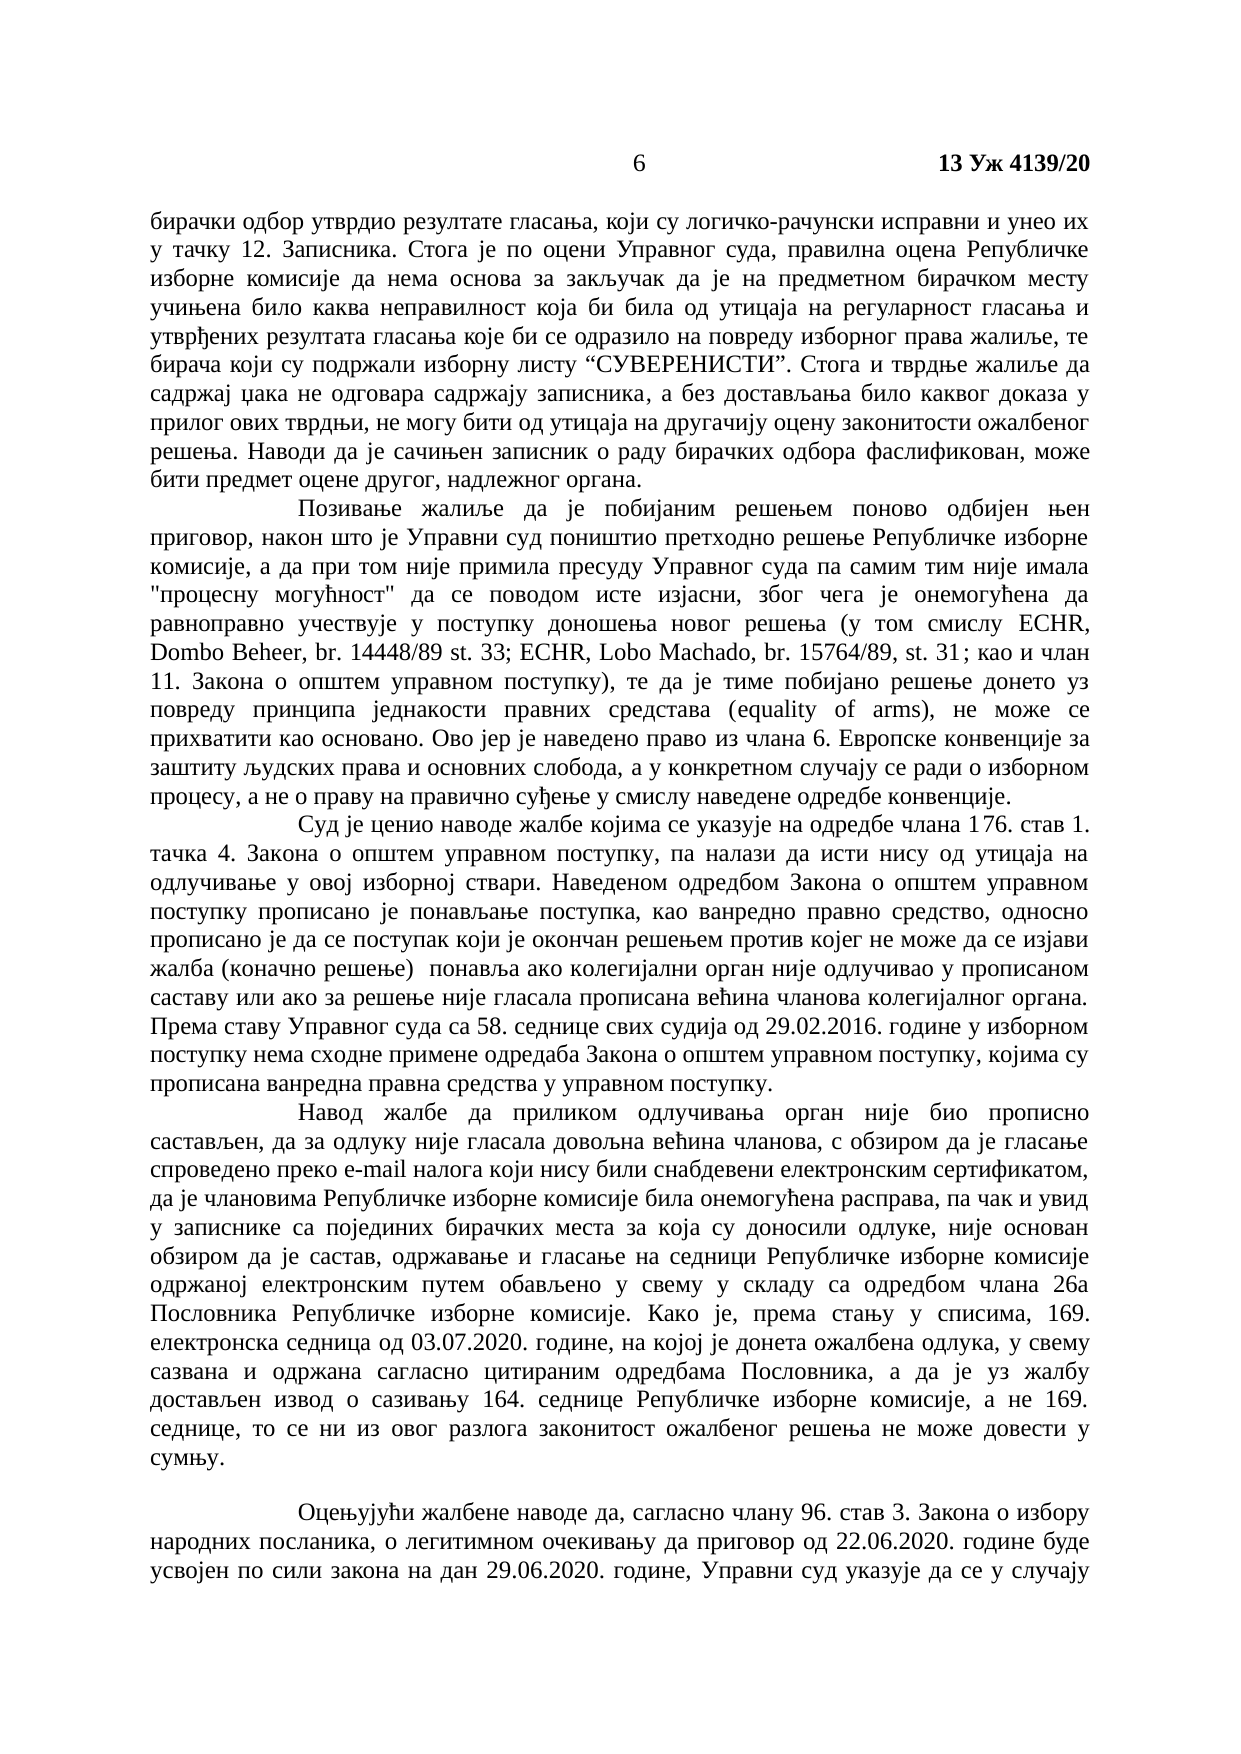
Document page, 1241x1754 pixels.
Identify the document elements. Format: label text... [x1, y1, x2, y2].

text Оцењујући жалбене наводе да, сагласно члану 96. став 3. Закона о избору народних посланика, о легитимном очекивању да приговор од 22.06.2020. године буде усвојен по сили закона на дан 29.06.2020. године, Управни суд указује да се у случају [150, 1497, 1090, 1583]
text Суд је ценио наводе жалбе којима се указује на одредбе члана 176. став 1. тачка 4. Закона о општем управном поступку, па налази да исти нису од утицаја на одлучивање у овој изборној ствари. Наведеном одредбом Закона о општем управном поступку прописано је понављање поступка, као ванредно правно средство, односно прописано је да се поступак који је окончан решењем против којег не може да се изјави жалба (коначно решење) понавља ако колегијални орган није одлучивао у прописаном саставу или ако за решење није гласала прописана већина чланова колегијалног органа. Према ставу Управног суда са 58. седнице свих судија од 29.02.2016. године у изборном поступку нема сходне примене одредаба Закона о општем управном поступку, којима су прописана ванредна правна средства у управном поступку. [150, 809, 1090, 1097]
text Навод жалбе да приликом одлучивања орган није био прописно састављен, да за одлуку није гласала довољна већина чланова, с обзиром да је гласање спроведено преко e-mail налога који нису били снабдевени електронским сертификатом, да је члановима Републичке изборне комисије била онемогућена расправа, па чак и увид у записнике са појединих бирачких места за која су доносили одлуке, није основан обзиром да је састав, одржавање и гласање на седници Републичке изборне комисије одржаној електронским путем обављено у свему у складу са одредбом члана 26а Пословника Републичке изборне комисије. Како је, према стању у списима, 169. електронска седница од 03.07.2020. године, на којој је донета ожалбена одлука, у свему сазвана и одржана сагласно цитираним одредбама Пословника, а да је уз жалбу достављен извод о сазивању 164. седнице Републичке изборне комисије, а не 169. седнице, то се ни из овог разлога законитост ожалбеног решења не може довести у сумњу. [150, 1097, 1090, 1471]
text бирачки одбор утврдио резултате гласања, који су логичко-рачунски исправни и унео их у тачку 12. Записника. Стога је по оцени Управног суда, правилна оцена Републичке изборне комисије да нема основа за закључак да је на предметном бирачком месту учињена било каква неправилност која би била од утицаја на регуларност гласања и утврђених резултата гласања које би се одразило на повреду изборног права жалиље, те бирача који су подржали изборну листу “СУВЕРЕНИСТИ”. Стога и тврдње жалиље да садржај џака не одговара садржају записника, а без достављања било каквог доказа у прилог ових тврдњи, не могу бити од утицаја на другачију оцену законитости ожалбеног решења. Наводи да је сачињен записник о раду бирачких одбора фаслификован, може бити предмет оцене другог, надлежног органа. [150, 206, 1090, 493]
text Позивање жалиље да је побијаним решењем поново одбијен њен приговор, након што је Управни суд поништио претходно решење Републичке изборне комисије, а да при том није примила пресуду Управног суда па самим тим није имала "процесну могућност" да се поводом исте изјасни, због чега је онемогућена да равноправно учествује у поступку доношења новог решења (у том смислу ECHR, Dombo Beheer, br. 14448/89 st. 33; ECHR, Lobo Machado, br. 15764/89, st. 31; као и члан 11. Закона о општем управном поступку), те да је тиме побијано решење донето уз повреду принципа једнакости правних средстава (equality of arms), не може се прихватити као основано. Ово јер је наведено право из члана 6. Европске конвенције за заштиту људских права и основних слобода, а у конкретном случају се ради о изборном процесу, а не о праву на правично суђење у смислу наведене одредбе конвенције. [150, 493, 1090, 809]
